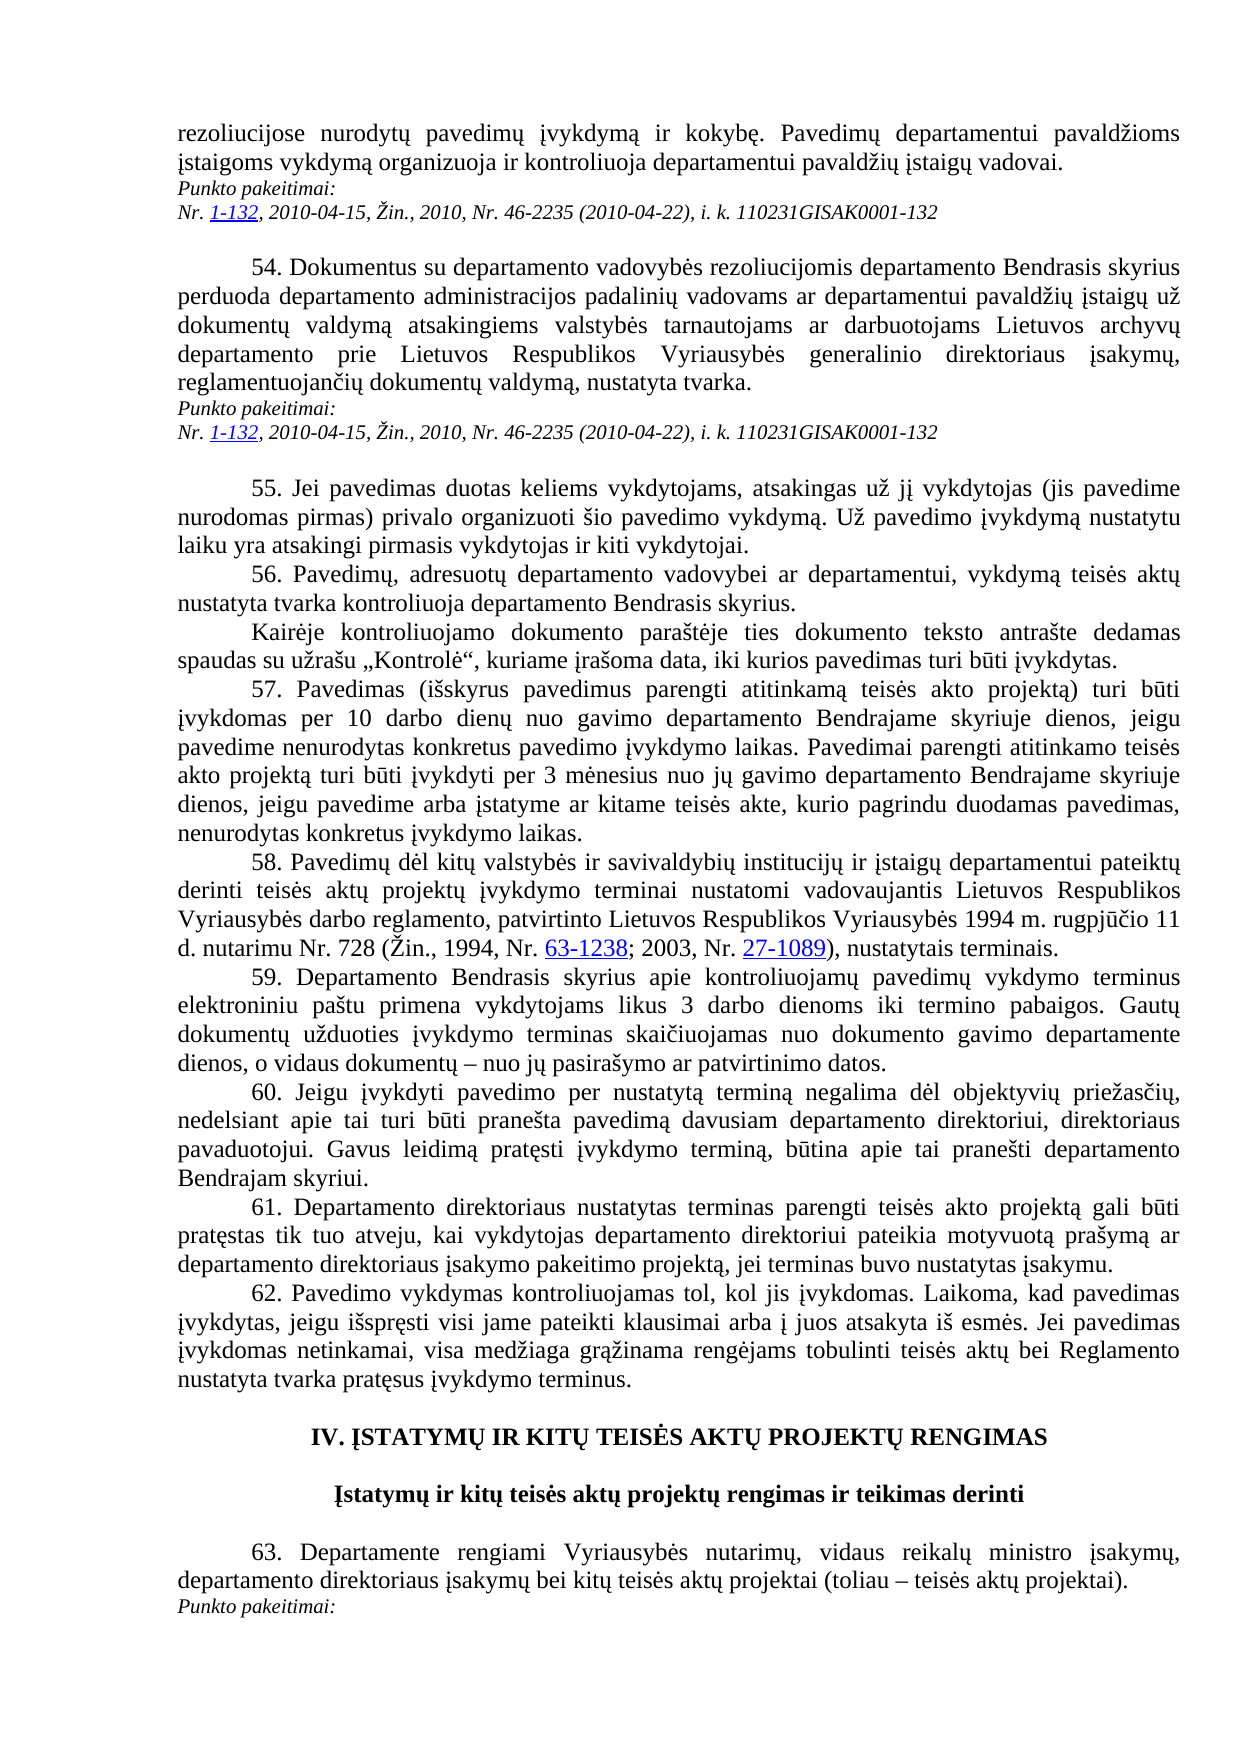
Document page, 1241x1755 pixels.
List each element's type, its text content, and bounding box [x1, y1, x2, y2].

text Punkto pakeitimai: [177, 1594, 1181, 1618]
text Punkto pakeitimai: [177, 176, 1181, 200]
text 55. Jei pavedimas duotas keliems vykdytojams, atsakingas už jį vykdytojas (jis pavedime nurodomas pirmas) privalo organizuoti šio pavedimo vykdymą. Už pavedimo įvykdymą nustatytu laiku yra atsakingi pirmasis vykdytojas ir kiti vykdytojai. [177, 473, 1181, 559]
text 54. Dokumentus su departamento vadovybės rezoliucijomis departamento Bendrasis skyrius perduoda departamento administracijos padalinių vadovams ar departamentui pavaldžių įstaigų už dokumentų valdymą atsakingiems valstybės tarnautojams ar darbuotojams Lietuvos archyvų departamento prie Lietuvos Respublikos Vyriausybės generalinio direktoriaus įsakymų, reglamentuojančių dokumentų valdymą, nustatyta tvarka. [177, 252, 1181, 396]
text Nr. 1-132, 2010-04-15, Žin., 2010, Nr. 46-2235 (2010-04-22), i. k. 110231GISAK0001-132 [177, 200, 1181, 224]
text 62. Pavedimo vykdymas kontroliuojamas tol, kol jis įvykdomas. Laikoma, kad pavedimas įvykdytas, jeigu išspręsti visi jame pateikti klausimai arba į juos atsakyta iš esmės. Jei pavedimas įvykdomas netinkamai, visa medžiaga grąžinama rengėjams tobulinti teisės aktų bei Reglamento nustatyta tvarka pratęsus įvykdymo terminus. [177, 1278, 1181, 1393]
text 60. Jeigu įvykdyti pavedimo per nustatytą terminą negalima dėl objektyvių priežasčių, nedelsiant apie tai turi būti pranešta pavedimą davusiam departamento direktoriui, direktoriaus pavaduotojui. Gavus leidimą pratęsti įvykdymo terminą, būtina apie tai pranešti departamento Bendrajam skyriui. [177, 1077, 1181, 1192]
text 59. Departamento Bendrasis skyrius apie kontroliuojamų pavedimų vykdymo terminus elektroniniu paštu primena vykdytojams likus 3 darbo dienoms iki termino pabaigos. Gautų dokumentų užduoties įvykdymo terminas skaičiuojamas nuo dokumento gavimo departamente dienos, o vidaus dokumentų – nuo jų pasirašymo ar patvirtinimo datos. [177, 962, 1181, 1077]
text Įstatymų ir kitų teisės aktų projektų rengimas ir teikimas derinti [177, 1479, 1181, 1508]
text Kairėje kontroliuojamo dokumento paraštėje ties dokumento teksto antrašte dedamas spaudas su užrašu „Kontrolė“, kuriame įrašoma data, iki kurios pavedimas turi būti įvykdytas. [177, 617, 1181, 674]
text 61. Departamento direktoriaus nustatytas terminas parengti teisės akto projektą gali būti pratęstas tik tuo atveju, kai vykdytojas departamento direktoriui pateikia motyvuotą prašymą ar departamento direktoriaus įsakymo pakeitimo projektą, jei terminas buvo nustatytas įsakymu. [177, 1192, 1181, 1278]
text IV. ĮSTATYMŲ IR KITŲ TEISĖS AKTŲ PROJEKTŲ RENGIMAS [177, 1422, 1181, 1451]
text 56. Pavedimų, adresuotų departamento vadovybei ar departamentui, vykdymą teisės aktų nustatyta tvarka kontroliuoja departamento Bendrasis skyrius. [177, 559, 1181, 617]
text Punkto pakeitimai: [177, 396, 1181, 420]
text 57. Pavedimas (išskyrus pavedimus parengti atitinkamą teisės akto projektą) turi būti įvykdomas per 10 darbo dienų nuo gavimo departamento Bendrajame skyriuje dienos, jeigu pavedime nenurodytas konkretus pavedimo įvykdymo laikas. Pavedimai parengti atitinkamo teisės akto projektą turi būti įvykdyti per 3 mėnesius nuo jų gavimo departamento Bendrajame skyriuje dienos, jeigu pavedime arba įstatyme ar kitame teisės akte, kurio pagrindu duodamas pavedimas, nenurodytas konkretus įvykdymo laikas. [177, 674, 1181, 847]
text rezoliucijose nurodytų pavedimų įvykdymą ir kokybę. Pavedimų departamentui pavaldžioms įstaigoms vykdymą organizuoja ir kontroliuoja departamentui pavaldžių įstaigų vadovai. [177, 118, 1181, 176]
text 63. Departamente rengiami Vyriausybės nutarimų, vidaus reikalų ministro įsakymų, departamento direktoriaus įsakymų bei kitų teisės aktų projektai (toliau – teisės aktų projektai). [177, 1537, 1181, 1594]
text 58. Pavedimų dėl kitų valstybės ir savivaldybių institucijų ir įstaigų departamentui pateiktų derinti teisės aktų projektų įvykdymo terminai nustatomi vadovaujantis Lietuvos Respublikos Vyriausybės darbo reglamento, patvirtinto Lietuvos Respublikos Vyriausybės 1994 m. rugpjūčio 11 d. nutarimu Nr. 728 (Žin., 1994, Nr. 63-1238; 2003, Nr. 27-1089), nustatytais terminais. [177, 847, 1181, 962]
text Nr. 1-132, 2010-04-15, Žin., 2010, Nr. 46-2235 (2010-04-22), i. k. 110231GISAK0001-132 [177, 420, 1181, 444]
